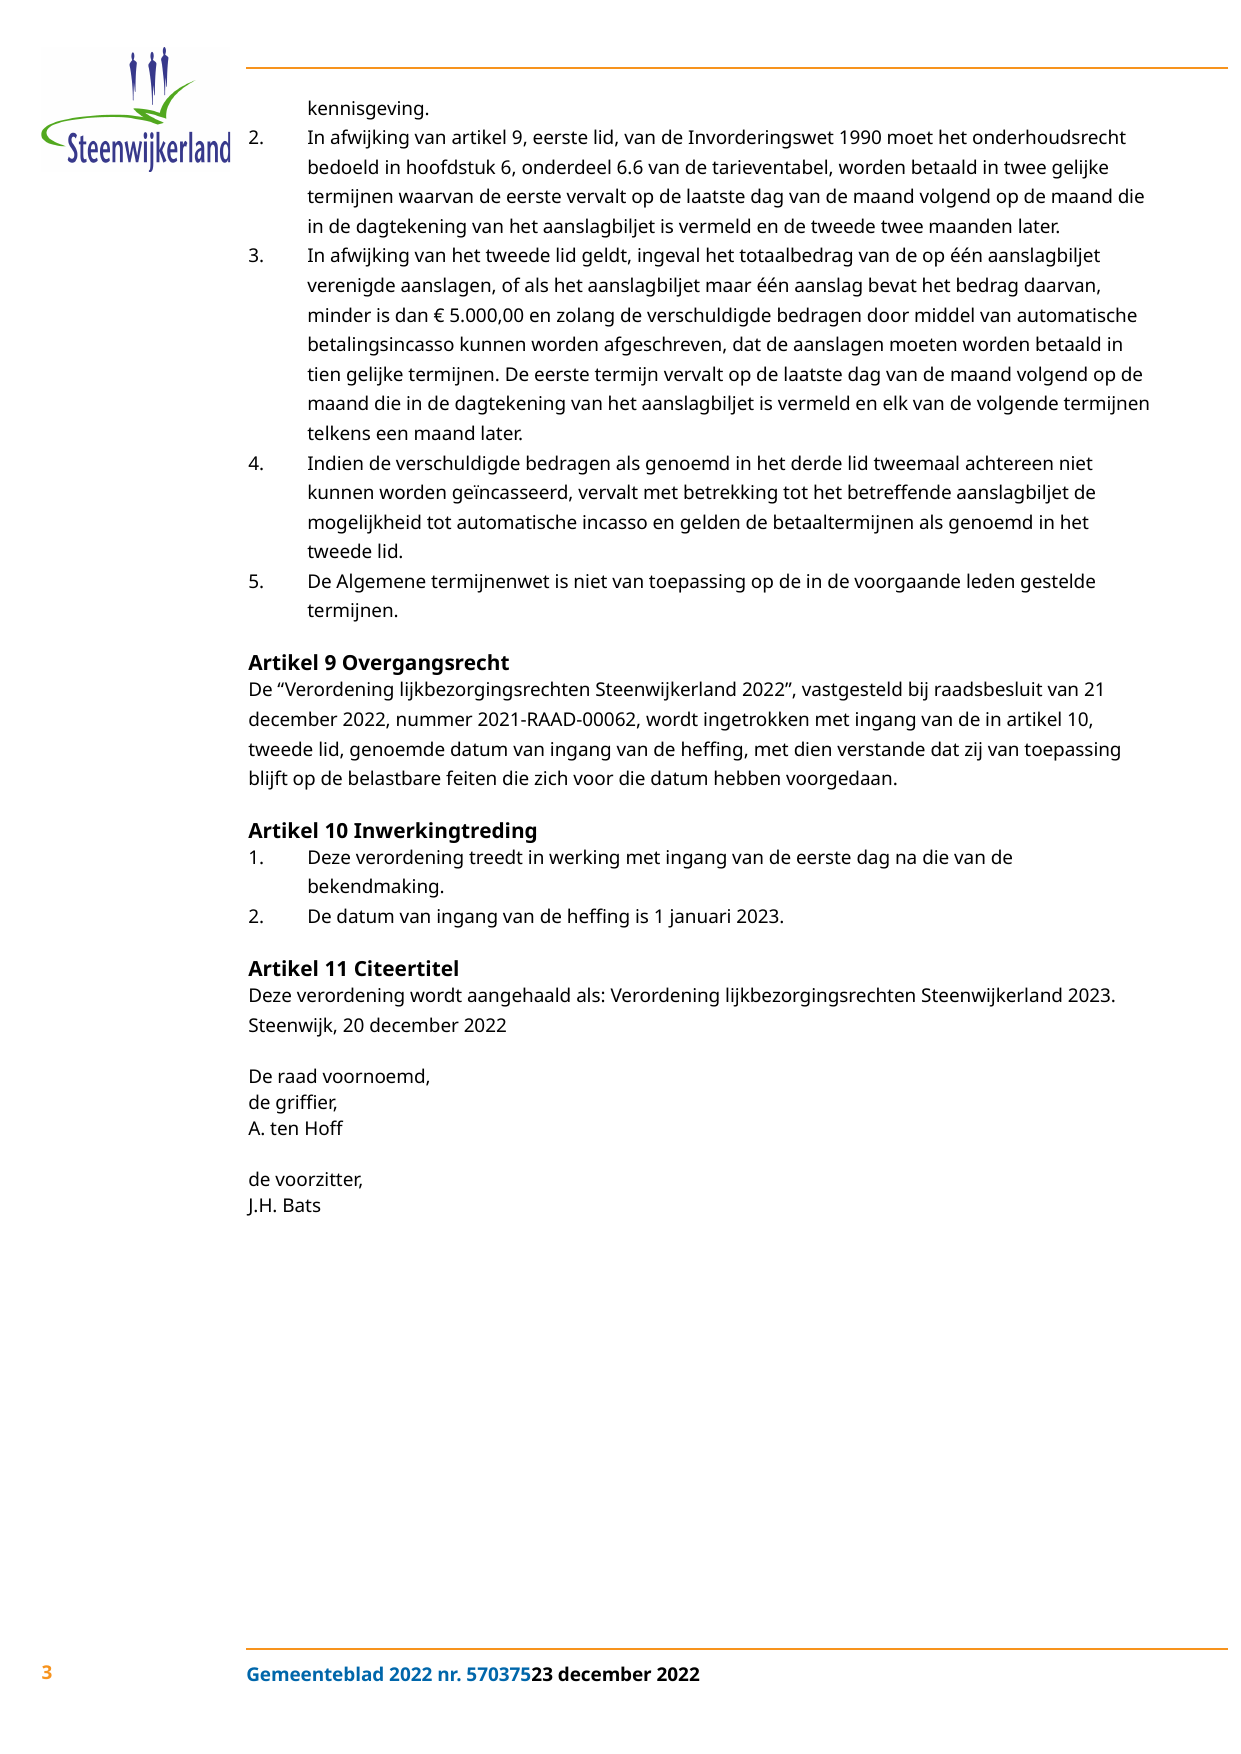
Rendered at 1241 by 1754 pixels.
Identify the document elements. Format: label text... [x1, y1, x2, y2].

list Indien de verschuldigde bedragen als genoemd in het derde lid tweemaal achtereen niet kunnen worden geïncasseerd, vervalt met betrekking tot het betreffende aanslagbiljet de mogelijkheid tot automatische incasso en gelden de betaaltermijnen als genoemd in het tweede lid. [248, 450, 1152, 564]
list In afwijking van het tweede lid geldt, ingeval het totaalbedrag van de op één aanslagbiljet verenigde aanslagen, of als het aanslagbiljet maar één aanslag bevat het bedrag daarvan, minder is dan € 5.000,00 en zolang de verschuldigde bedragen door middel van automatische betalingsincasso kunnen worden afgeschreven, dat de aanslagen moeten worden betaald in tien gelijke termijnen. De eerste termijn vervalt op de laatste dag van de maand volgend op de maand die in de dagtekening van het aanslagbiljet is vermeld en elk van de volgende termijnen telkens een maand later. [248, 243, 1152, 446]
text A. ten Hoff [248, 1115, 1152, 1140]
list De datum van ingang van de heffing is 1 januari 2023. [248, 903, 1152, 929]
text De raad voornoemd, [248, 1063, 1152, 1089]
text Steenwijk, 20 december 2022 [248, 1012, 1152, 1037]
text Artikel 10 Inwerkingtreding [248, 816, 1152, 844]
text Artikel 9 Overgangsrecht [248, 648, 1152, 677]
text J.H. Bats [248, 1192, 1152, 1218]
text Deze verordening wordt aangehaald als: Verordening lijkbezorgingsrechten Steenwijkerland 2023. [248, 982, 1152, 1008]
list kennisgeving. [248, 95, 1152, 121]
list De Algemene termijnenwet is niet van toepassing op de in de voorgaande leden gestelde termijnen. [248, 568, 1152, 623]
text De “Verordening lijkbezorgingsrechten Steenwijkerland 2022”, vastgesteld bij raadsbesluit van 21 december 2022, nummer 2021-RAAD-00062, wordt ingetrokken met ingang van de in artikel 10, tweede lid, genoemde datum van ingang van de heffing, met dien verstande dat zij van toepassing blijft op de belastbare feiten die zich voor die datum hebben voorgedaan. [248, 677, 1152, 791]
list Deze verordening treedt in werking met ingang van de eerste dag na die van de bekendmaking. [248, 844, 1152, 899]
text de griffier, [248, 1089, 1152, 1115]
list In afwijking van artikel 9, eerste lid, van de Invorderingswet 1990 moet het onderhoudsrecht bedoeld in hoofdstuk 6, onderdeel 6.6 van de tarieventabel, worden betaald in twee gelijke termijnen waarvan de eerste vervalt op de laatste dag van de maand volgend op de maand die in de dagtekening van het aanslagbiljet is vermeld en de tweede twee maanden later. [248, 124, 1152, 239]
text de voorzitter, [248, 1166, 1152, 1192]
picture [41, 47, 231, 172]
text Artikel 11 Citeertitel [248, 954, 1152, 982]
